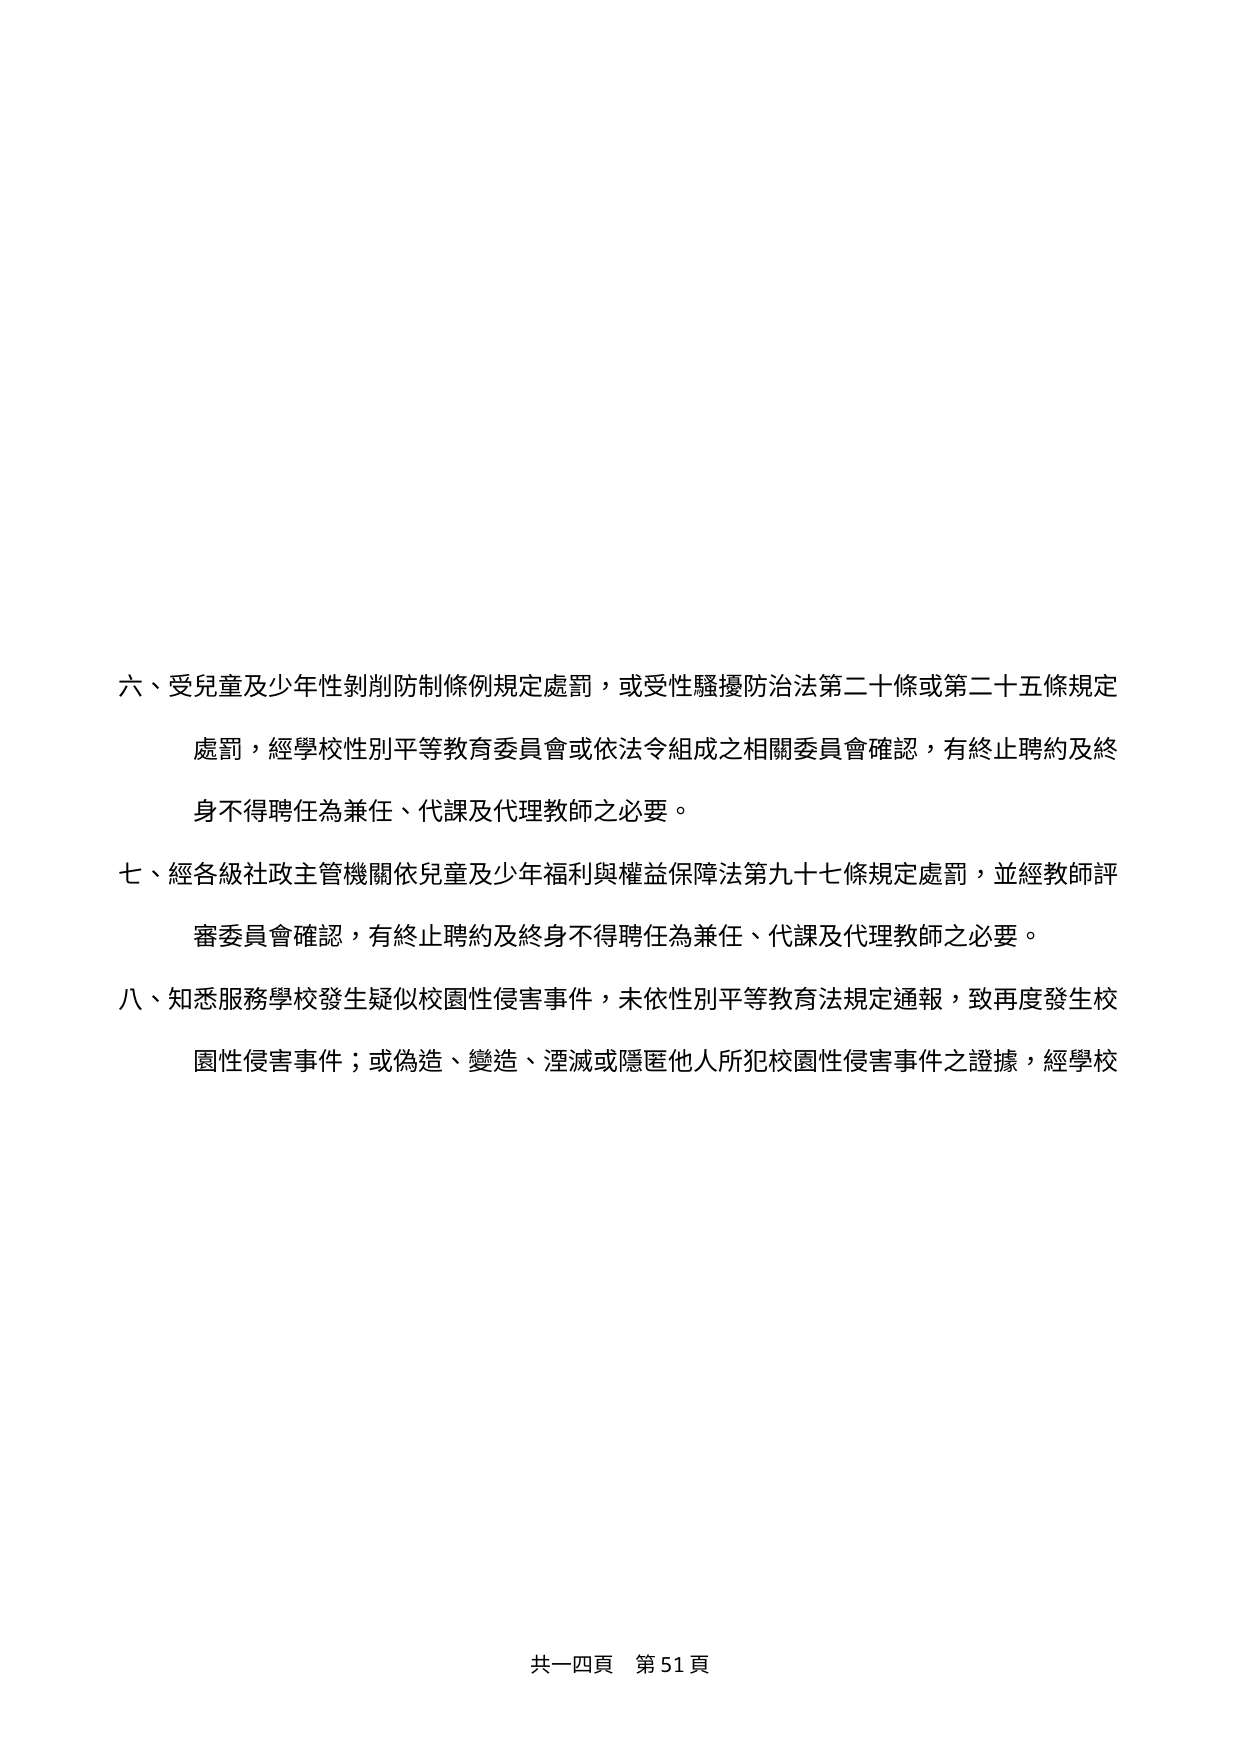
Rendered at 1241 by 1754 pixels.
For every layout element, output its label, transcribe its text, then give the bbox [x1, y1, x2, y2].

text 七、經各級社政主管機關依兒童及少年福利與權益保障法第九十七條規定處罰，並經教師評審委員會確認，有終止聘約及終身不得聘任為兼任、代課及代理教師之必要。 [118, 831, 1122, 956]
text 六、受兒童及少年性剝削防制條例規定處罰，或受性騷擾防治法第二十條或第二十五條規定處罰，經學校性別平等教育委員會或依法令組成之相關委員會確認，有終止聘約及終身不得聘任為兼任、代課及代理教師之必要。 [118, 643, 1122, 831]
text 八、知悉服務學校發生疑似校園性侵害事件，未依性別平等教育法規定通報，致再度發生校園性侵害事件；或偽造、變造、湮滅或隱匿他人所犯校園性侵害事件之證據，經學校 [118, 956, 1122, 1081]
